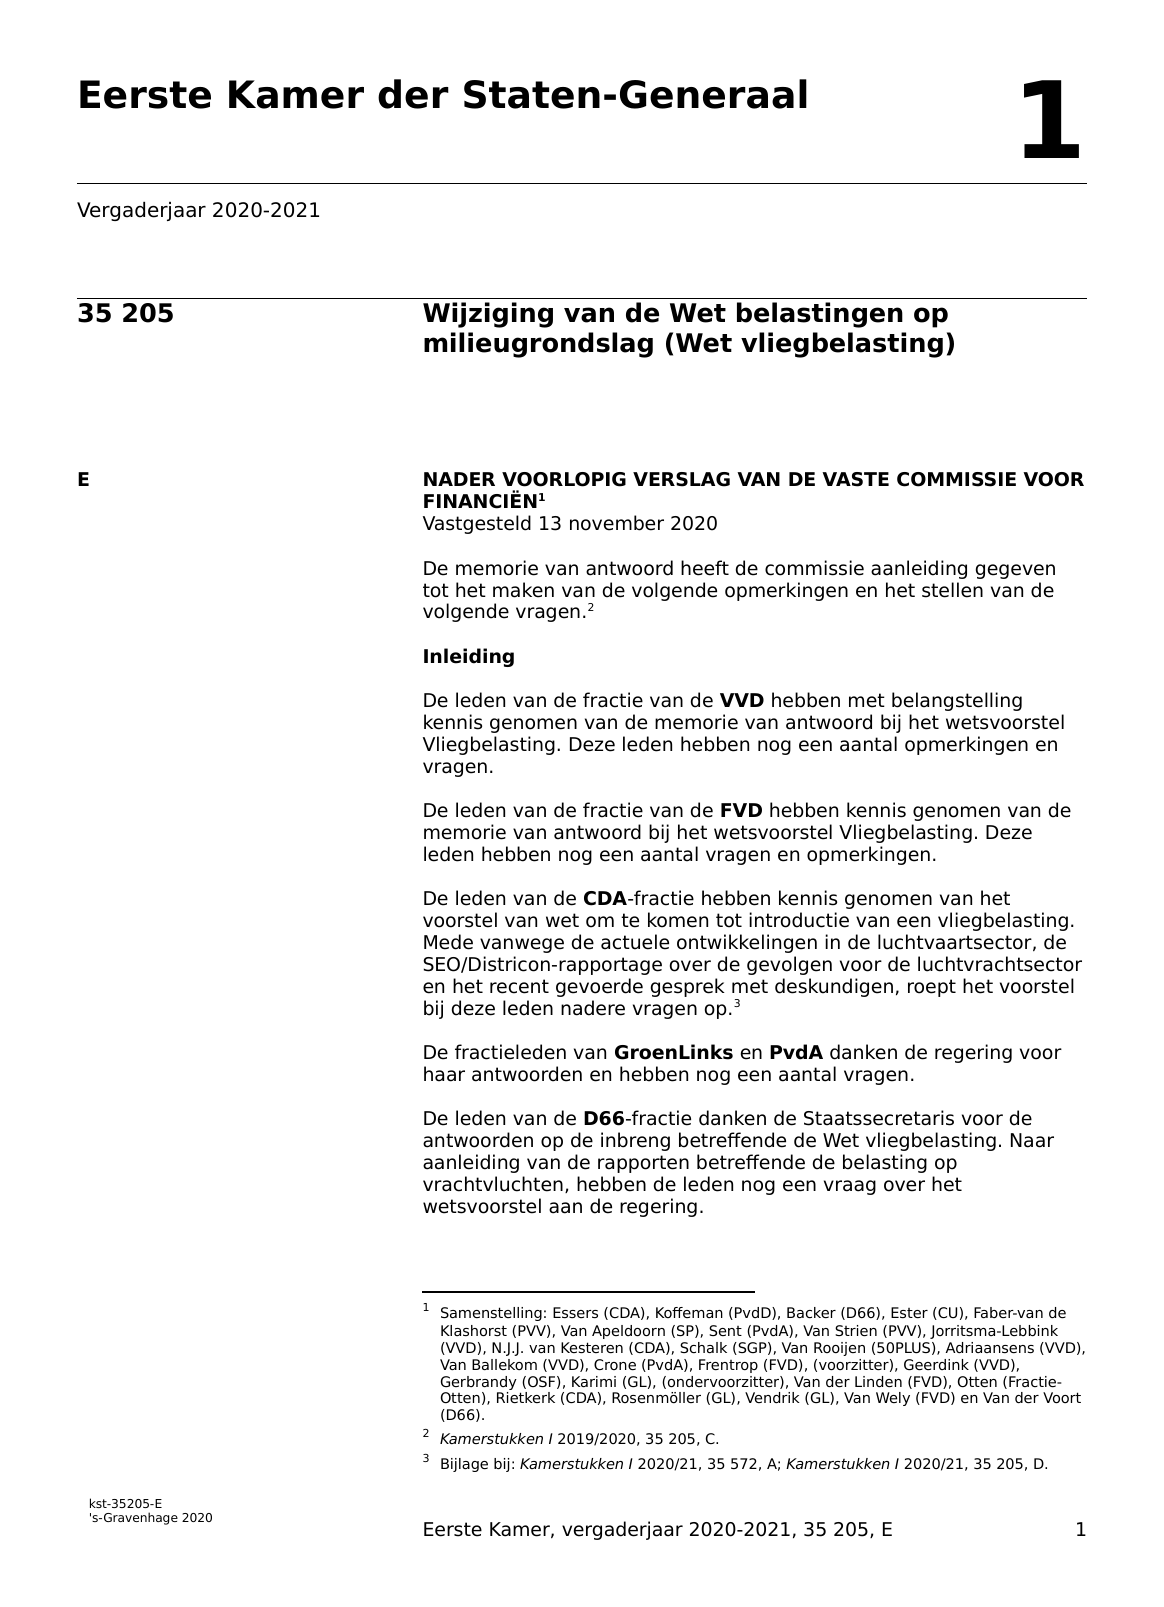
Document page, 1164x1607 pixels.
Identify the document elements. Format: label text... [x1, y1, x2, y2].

table_header 1 [886, 59, 1087, 183]
table_header Eerste Kamer der Staten-Generaal [77, 59, 886, 183]
text De leden van de fractie van de FVD hebben kennis genomen van de memorie van antwoord bij het wetsvoorstel Vliegbelasting. Deze leden hebben nog een aantal vragen en opmerkingen. [422, 800, 1087, 866]
text 's-Gravenhage 2020 [88, 1511, 323, 1525]
subtitle Inleiding [422, 646, 1087, 668]
text De memorie van antwoord heeft de commissie aanleiding gegeven tot het maken van de volgende opmerkingen en het stellen van de volgende vragen. [422, 557, 1087, 623]
text kst-35205-E [88, 1497, 323, 1511]
subtitle E NADER VOORLOPIG VERSLAG VAN DE VASTE COMMISSIE VOOR FINANCIËN [77, 469, 1087, 513]
text De leden van de fractie van de VVD hebben met belangstelling kennis genomen van de memorie van antwoord bij het wetsvoorstel Vliegbelasting. Deze leden hebben nog een aantal opmerkingen en vragen. [422, 690, 1087, 778]
text De fractieleden van GroenLinks en PvdA danken de regering voor haar antwoorden en hebben nog een aantal vragen. [422, 1042, 1087, 1086]
text Kamerstukken I 2019/2020, 35 205, C. [422, 1427, 1087, 1449]
text Samenstelling: Essers (CDA), Koffeman (PvdD), Backer (D66), Ester (CU), Faber-van de Klashorst (PVV), Van Apeldoorn (SP), Sent (PvdA), Van Strien (PVV), Jorritsma-Lebbink (VVD), N.J.J. van Kesteren (CDA), Schalk (SGP), Van Rooijen (50PLUS), Adriaansens (VVD), Van Ballekom (VVD), Crone (PvdA), Frentrop (FVD), (voorzitter), Geerdink (VVD), Gerbrandy (OSF), Karimi (GL), (ondervoorzitter), Van der Linden (FVD), Otten (Fractie-Otten), Rietkerk (CDA), Rosenmöller (GL), Vendrik (GL), Van Wely (FVD) en Van der Voort (D66). [422, 1301, 1087, 1424]
text Vastgesteld 13 november 2020 [422, 513, 1087, 535]
text Bijlage bij: Kamerstukken I 2020/21, 35 572, A; Kamerstukken I 2020/21, 35 205, D. [422, 1452, 1087, 1474]
subtitle 35 205 Wijziging van de Wet belastingen op milieugrondslag (Wet vliegbelasting) [77, 299, 1087, 358]
text De leden van de D66-fractie danken de Staatssecretaris voor de antwoorden op de inbreng betreffende de Wet vliegbelasting. Naar aanleiding van de rapporten betreffende de belasting op vrachtvluchten, hebben de leden nog een vraag over het wetsvoorstel aan de regering. [422, 1108, 1087, 1218]
text De leden van de CDA-fractie hebben kennis genomen van het voorstel van wet om te komen tot introductie van een vliegbelasting. Mede vanwege de actuele ontwikkelingen in de luchtvaartsector, de SEO/Districon-rapportage over de gevolgen voor de luchtvrachtsector en het recent gevoerde gesprek met deskundigen, roept het voorstel bij deze leden nadere vragen op. [422, 888, 1087, 1020]
table_cell Vergaderjaar 2020-2021 [77, 184, 1087, 298]
